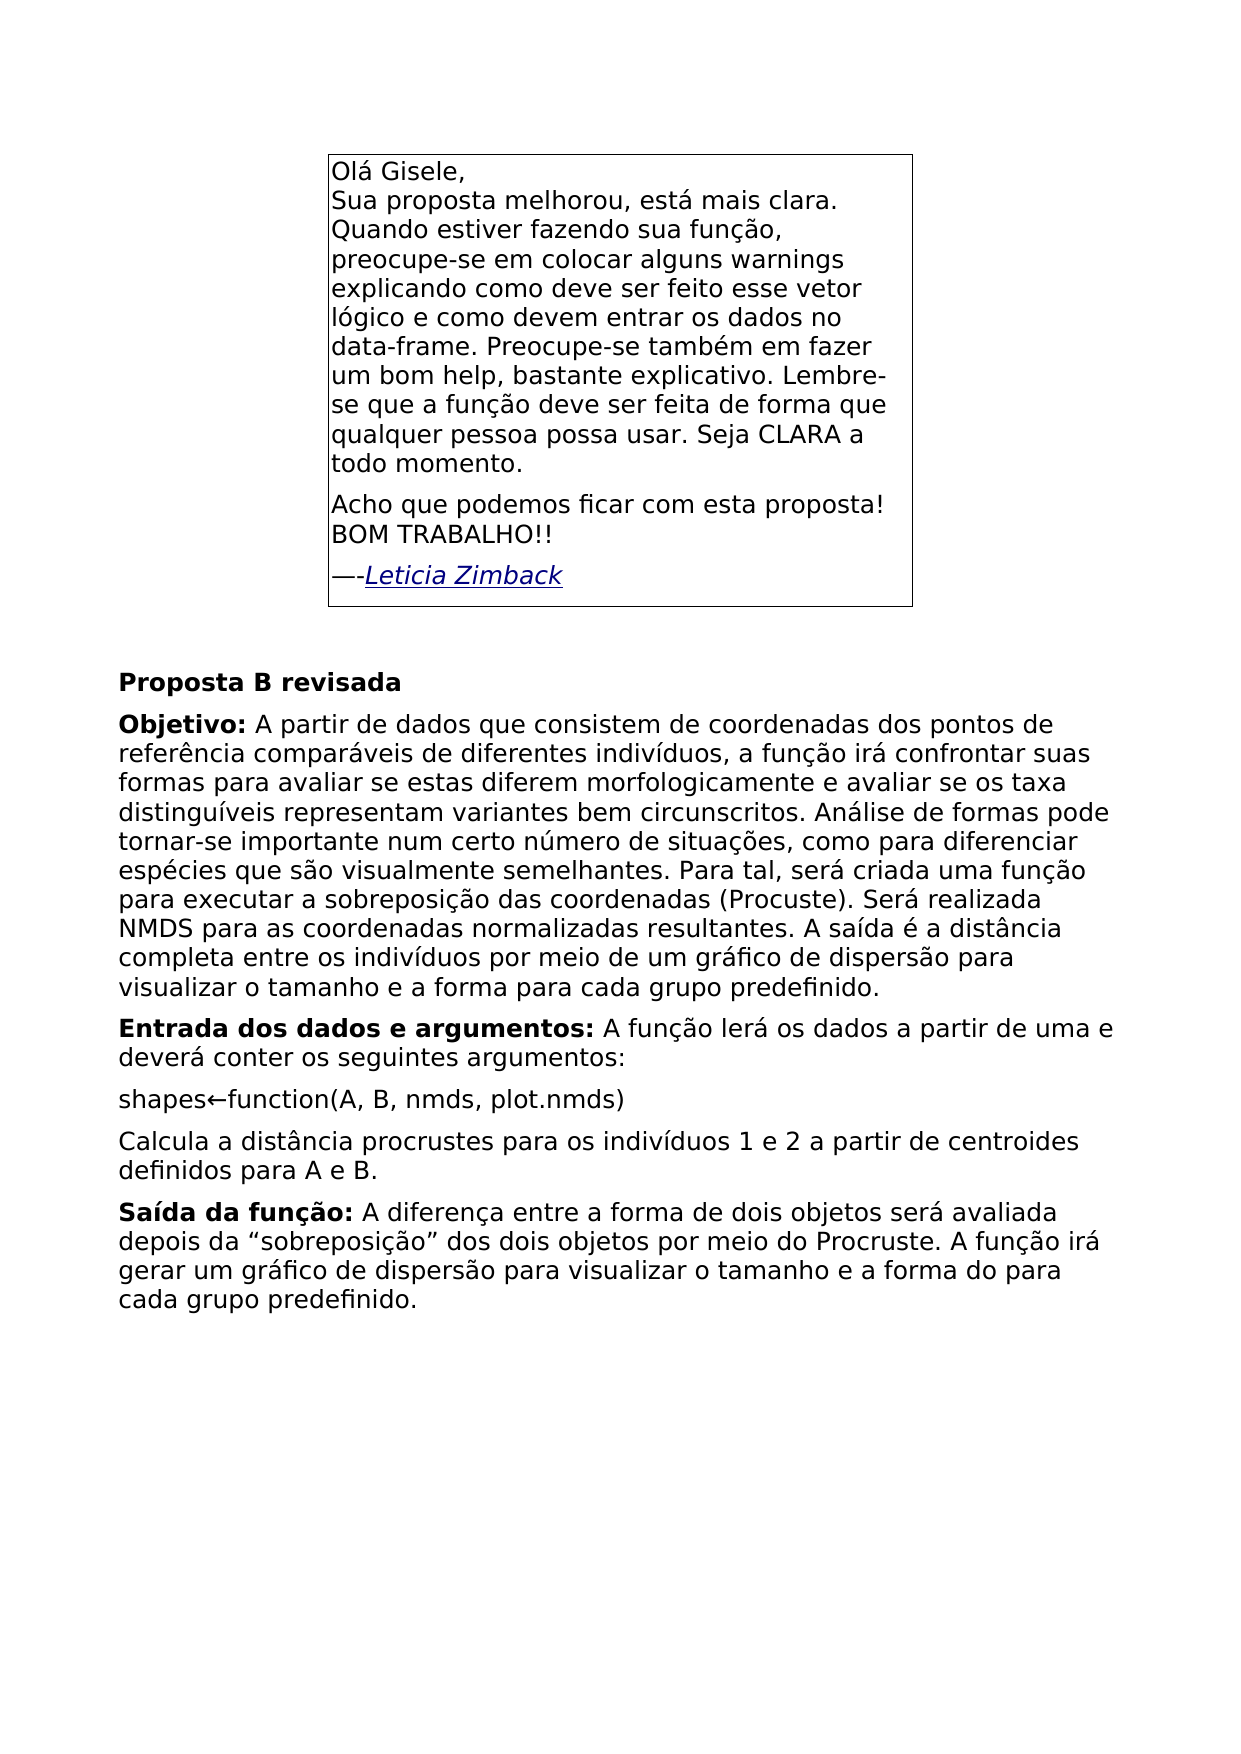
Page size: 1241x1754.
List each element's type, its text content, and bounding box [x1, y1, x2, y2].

text Saída da função: A diferença entre a forma de dois objetos será avaliada depois da “sobreposição” dos dois objetos por meio do Procruste. A função irá gerar um gráfico de dispersão para visualizar o tamanho e a forma do para cada grupo predefinido. [118, 1198, 1122, 1314]
text Calcula a distância procrustes para os indivíduos 1 e 2 a partir de centroides definidos para A e B. [118, 1127, 1122, 1185]
text Entrada dos dados e argumentos: A função lerá os dados a partir de uma e deverá conter os seguintes argumentos: [118, 1014, 1122, 1073]
table_header Olá Gisele, Sua proposta melhorou, está mais clara. Quando estiver fazendo sua função, preocupe-se em colocar alguns warnings explicando como deve ser feito esse vetor lógico e como devem entrar os dados no data-frame. Preocupe-se também em fazer um bom help, bastante explicativo. Lembre-se que a função deve ser feita de forma que qualquer pessoa possa usar. Seja CLARA a todo momento. Acho que podemos ficar com esta proposta! BOM TRABALHO!! —-Leticia Zimback [329, 155, 912, 606]
text shapes←function(A, B, nmds, plot.nmds) [118, 1085, 1122, 1114]
text Proposta B revisada [118, 669, 1122, 698]
text Objetivo: A partir de dados que consistem de coordenadas dos pontos de referência comparáveis de diferentes indivíduos, a função irá confrontar suas formas para avaliar se estas diferem morfologicamente e avaliar se os taxa distinguíveis representam variantes bem circunscritos. Análise de formas pode tornar-se importante num certo número de situações, como para diferenciar espécies que são visualmente semelhantes. Para tal, será criada uma função para executar a sobreposição das coordenadas (Procuste). Será realizada NMDS para as coordenadas normalizadas resultantes. A saída é a distância completa entre os indivíduos por meio de um gráfico de dispersão para visualizar o tamanho e a forma para cada grupo predefinido. [118, 710, 1122, 1002]
